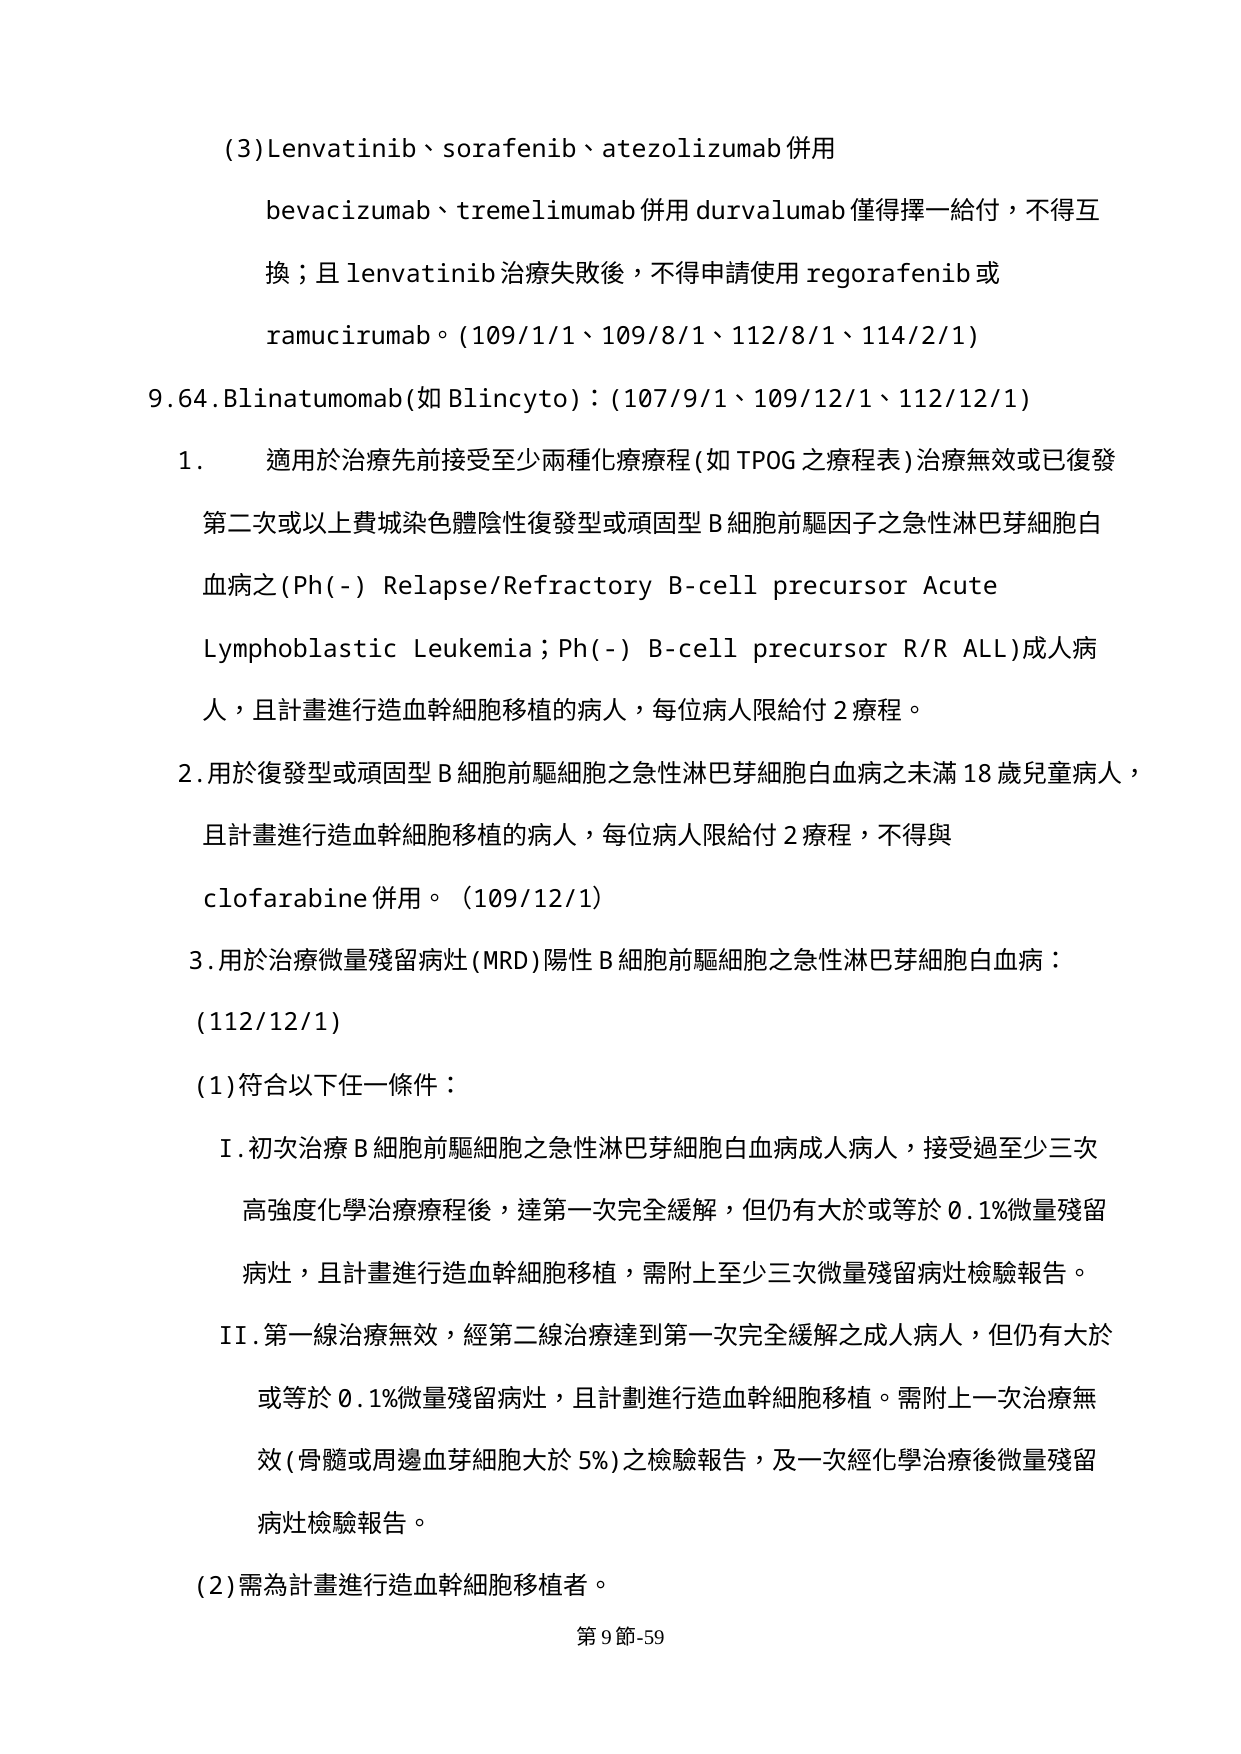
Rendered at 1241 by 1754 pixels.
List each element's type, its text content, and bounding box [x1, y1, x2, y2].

text I.初次治療B細胞前驅細胞之急性淋巴芽細胞白血病成人病人，接受過至少三次高強度化學治療療程後，達第一次完全緩解，但仍有大於或等於0.1%微量殘留病灶，且計畫進行造血幹細胞移植，需附上至少三次微量殘留病灶檢驗報告。 [218, 1104, 1122, 1292]
text (3)Lenvatinib、sorafenib、atezolizumab併用bevacizumab、tremelimumab併用durvalumab僅得擇一給付，不得互換；且lenvatinib治療失敗後，不得申請使用regorafenib或ramucirumab。(109/1/1、109/8/1、112/8/1、114/2/1) [221, 104, 1122, 354]
text (2)需為計畫進行造血幹細胞移植者。 [193, 1542, 1122, 1604]
text 9.64.Blinatumomab(如Blincyto)：(107/9/1、109/12/1、112/12/1) [148, 354, 1122, 417]
text 1. 適用於治療先前接受至少兩種化療療程(如TPOG之療程表)治療無效或已復發第二次或以上費城染色體陰性復發型或頑固型B細胞前驅因子之急性淋巴芽細胞白血病之(Ph(-) Relapse/Refractory B-cell precursor Acute Lymphoblastic Leukemia；Ph(-) B-cell precursor R/R ALL)成人病人，且計畫進行造血幹細胞移植的病人，每位病人限給付2療程。 [177, 417, 1122, 729]
text (1)符合以下任一條件： [193, 1042, 1122, 1104]
text 2.用於復發型或頑固型B細胞前驅細胞之急性淋巴芽細胞白血病之未滿18歲兒童病人，且計畫進行造血幹細胞移植的病人，每位病人限給付2療程，不得與clofarabine併用。（109/12/1） [177, 729, 1122, 917]
text 3.用於治療微量殘留病灶(MRD)陽性B細胞前驅細胞之急性淋巴芽細胞白血病：(112/12/1) [143, 917, 1122, 1042]
text II.第一線治療無效，經第二線治療達到第一次完全緩解之成人病人，但仍有大於或等於0.1%微量殘留病灶，且計劃進行造血幹細胞移植。需附上一次治療無效(骨髓或周邊血芽細胞大於5%)之檢驗報告，及一次經化學治療後微量殘留病灶檢驗報告。 [218, 1292, 1122, 1542]
